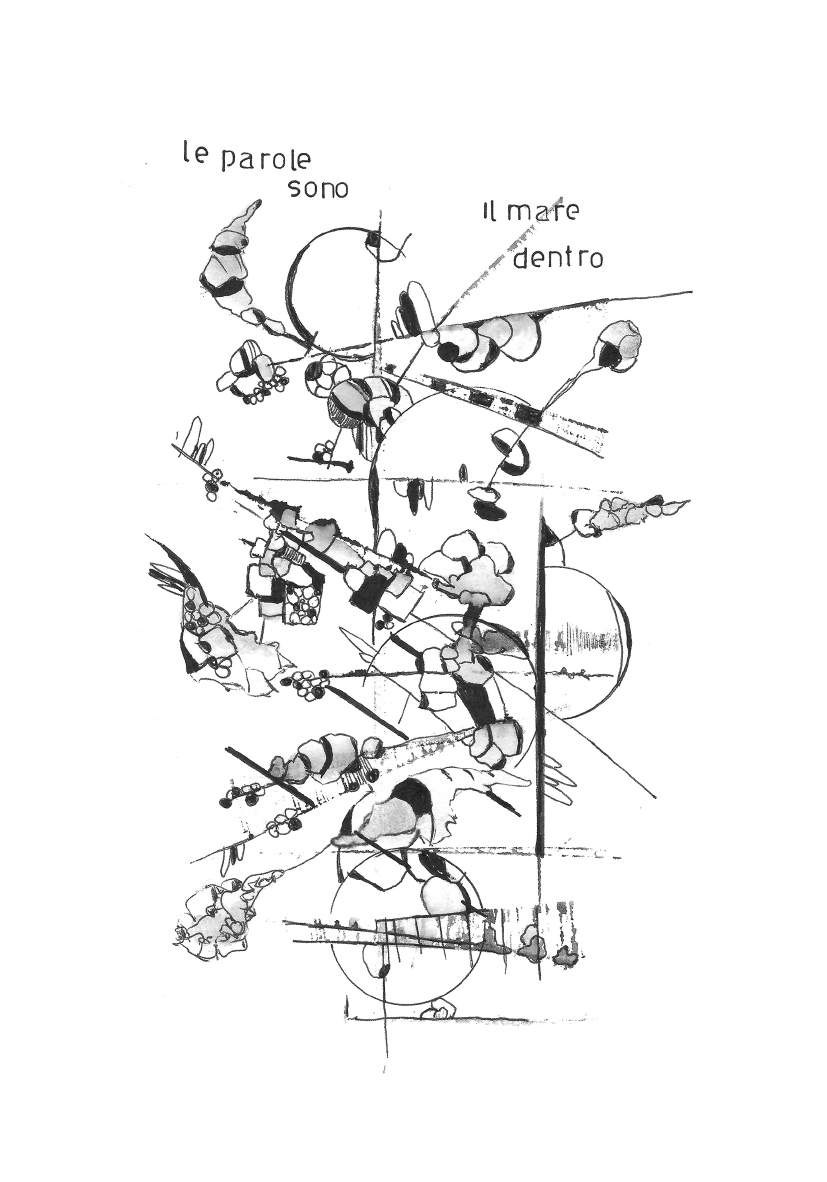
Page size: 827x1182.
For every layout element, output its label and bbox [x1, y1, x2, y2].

picture [116, 103, 711, 1077]
